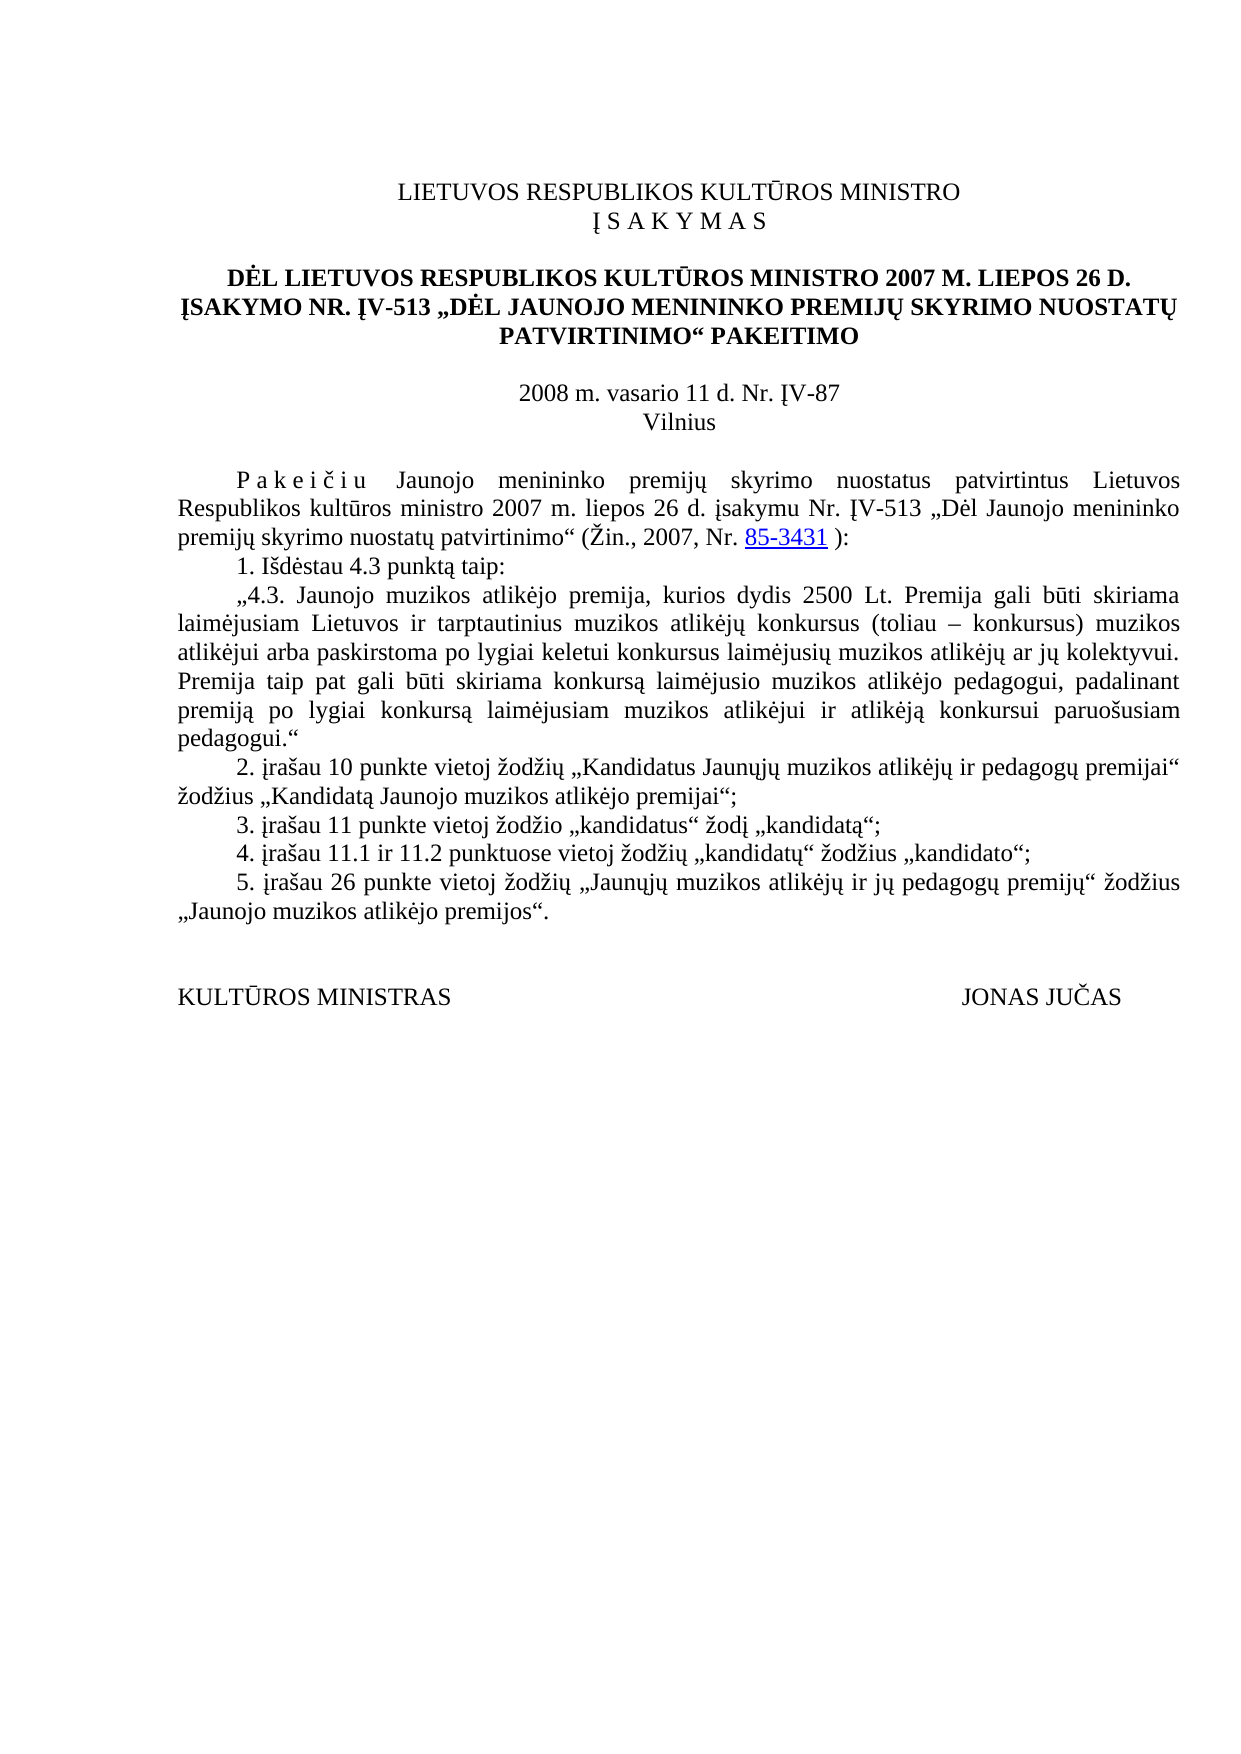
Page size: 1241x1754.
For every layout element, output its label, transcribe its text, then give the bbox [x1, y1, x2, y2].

text 3. įrašau 11 punkte vietoj žodžio „kandidatus“ žodį „kandidatą“; [177, 810, 1181, 838]
text 4. įrašau 11.1 ir 11.2 punktuose vietoj žodžių „kandidatų“ žodžius „kandidato“; [177, 838, 1181, 867]
text 1. Išdėstau 4.3 punktą taip: [177, 551, 1181, 580]
text Pakeičiu Jaunojo menininko premijų skyrimo nuostatus patvirtintus Lietuvos Respublikos kultūros ministro 2007 m. liepos 26 d. įsakymu Nr. ĮV-513 „Dėl Jaunojo menininko premijų skyrimo nuostatų patvirtinimo“ (Žin., 2007, Nr. 85-3431 ): [177, 465, 1181, 551]
text 5. įrašau 26 punkte vietoj žodžių „Jaunųjų muzikos atlikėjų ir jų pedagogų premijų“ žodžius „Jaunojo muzikos atlikėjo premijos“. [177, 867, 1181, 925]
text „4.3. Jaunojo muzikos atlikėjo premija, kurios dydis 2500 Lt. Premija gali būti skiriama laimėjusiam Lietuvos ir tarptautinius muzikos atlikėjų konkursus (toliau – konkursus) muzikos atlikėjui arba paskirstoma po lygiai keletui konkursus laimėjusių muzikos atlikėjų ar jų kolektyvui. Premija taip pat gali būti skiriama konkursą laimėjusio muzikos atlikėjo pedagogui, padalinant premiją po lygiai konkursą laimėjusiam muzikos atlikėjui ir atlikėją konkursui paruošusiam pedagogui.“ [177, 580, 1181, 752]
text Vilnius [177, 407, 1181, 436]
text 2. įrašau 10 punkte vietoj žodžių „Kandidatus Jaunųjų muzikos atlikėjų ir pedagogų premijai“ žodžius „Kandidatą Jaunojo muzikos atlikėjo premijai“; [177, 752, 1181, 810]
text DĖL LIETUVOS RESPUBLIKOS KULTŪROS MINISTRO 2007 M. LIEPOS 26 D. ĮSAKYMO NR. ĮV-513 „DĖL JAUNOJO MENININKO PREMIJŲ SKYRIMO NUOSTATŲ PATVIRTINIMO“ PAKEITIMO [177, 263, 1181, 350]
text LIETUVOS RESPUBLIKOS KULTŪROS MINISTRO [177, 177, 1181, 206]
text KULTŪROS MINISTRAS JONAS JUČAS [177, 982, 1181, 1011]
text 2008 m. vasario 11 d. Nr. ĮV-87 [177, 378, 1181, 407]
text ĮSAKYMAS [177, 206, 1181, 235]
